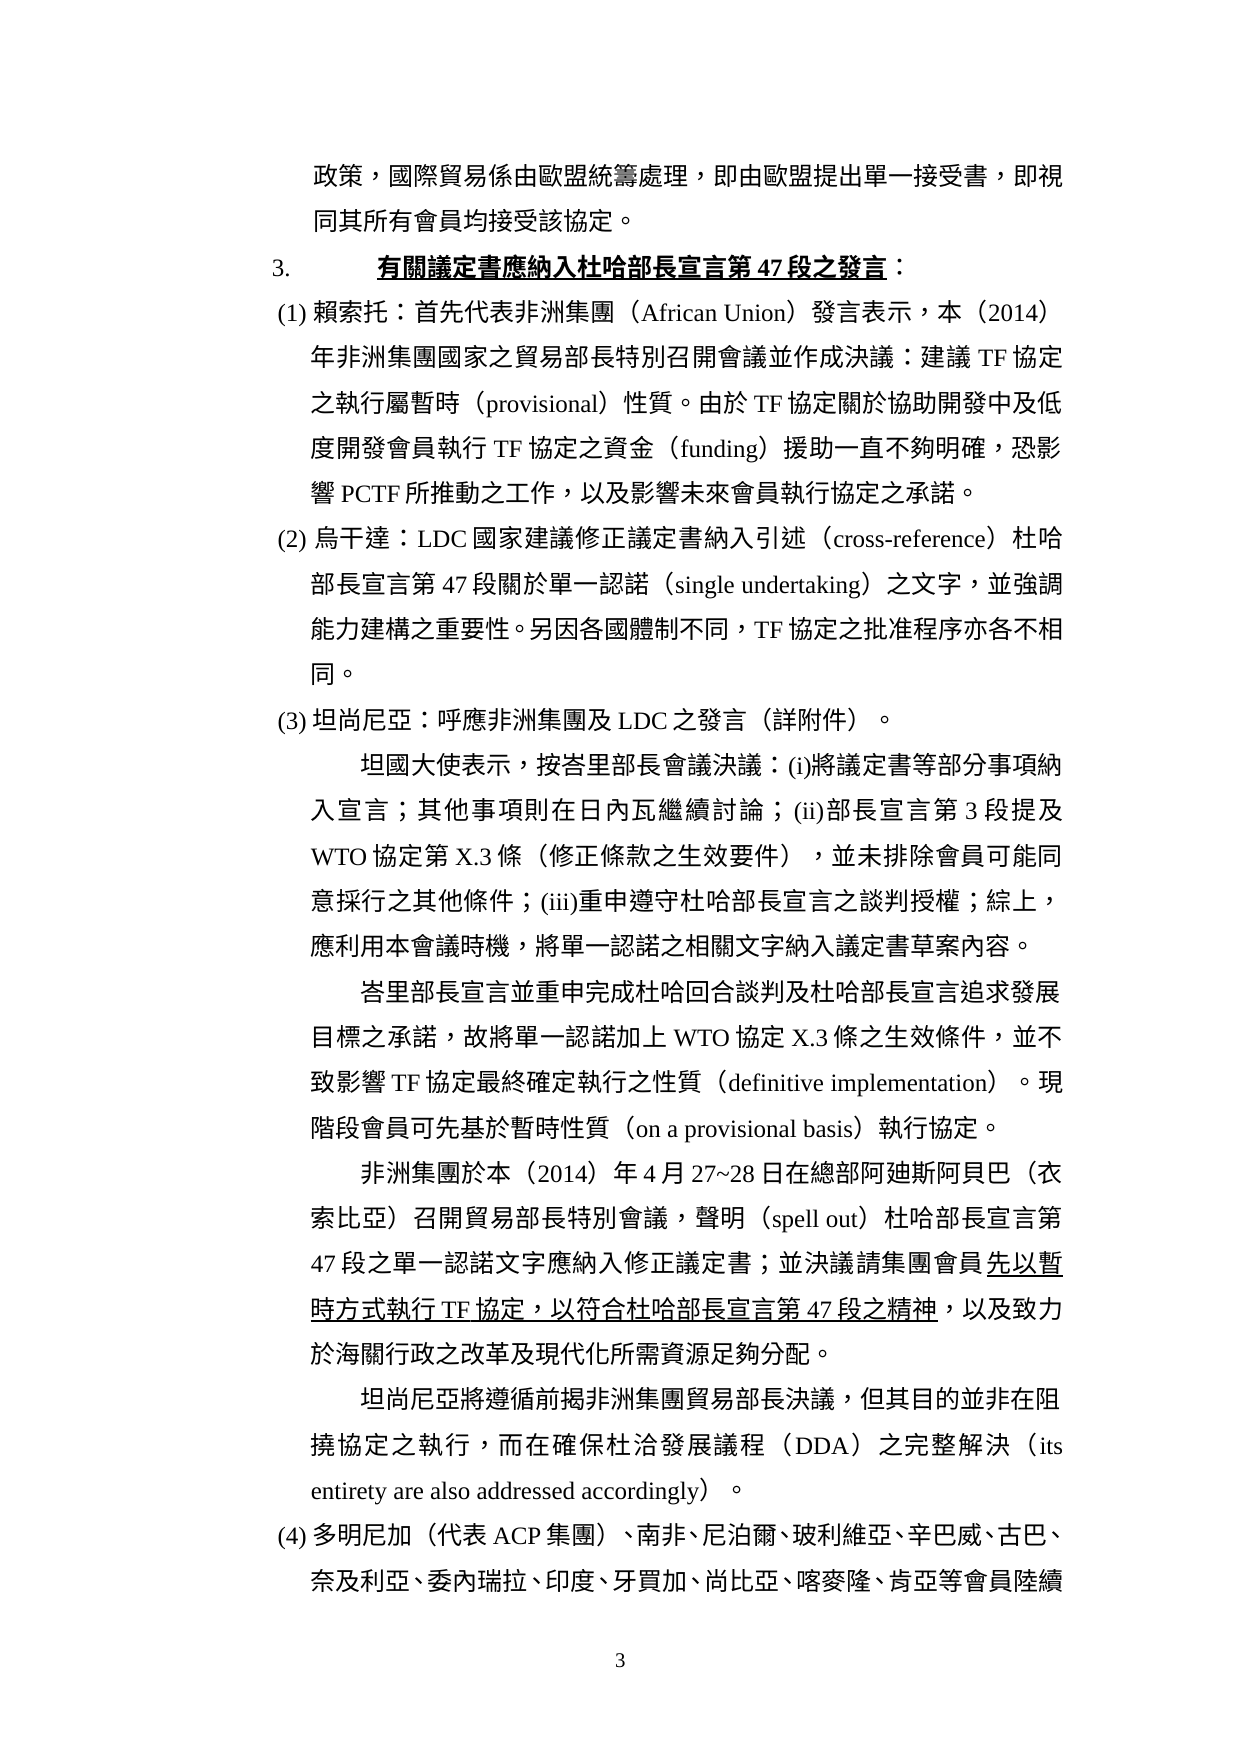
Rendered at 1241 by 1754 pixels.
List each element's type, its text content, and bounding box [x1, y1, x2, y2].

text 峇里部長宣言並重申完成杜哈回合談判及杜哈部長宣言追求發展目標之承諾，故將單一認諾加上WTO協定X.3條之生效條件，並不致影響TF協定最終確定執行之性質（definitive implementation）。現階段會員可先基於暫時性質（on a provisional basis）執行協定。 [311, 968, 1063, 1149]
list 有關議定書應納入杜哈部長宣言第47段之發言： [272, 243, 1063, 288]
list 政策，國際貿易係由歐盟統籌處理，即由歐盟提出單一接受書，即視同其所有會員均接受該協定。 [272, 152, 1063, 243]
text (2) 烏干達：LDC國家建議修正議定書納入引述（cross-reference）杜哈部長宣言第47段關於單一認諾（single undertaking）之文字，並強調能力建構之重要性。另因各國體制不同，TF協定之批准程序亦各不相同。 [277, 514, 1063, 696]
text 坦國大使表示，按峇里部長會議決議：(i)將議定書等部分事項納入宣言；其他事項則在日內瓦繼續討論；(ii)部長宣言第3段提及WTO協定第X.3條（修正條款之生效要件），並未排除會員可能同意採行之其他條件；(iii)重申遵守杜哈部長宣言之談判授權；綜上，應利用本會議時機，將單一認諾之相關文字納入議定書草案內容。 [311, 741, 1063, 968]
text (4) 多明尼加（代表ACP集團）、南非、尼泊爾、玻利維亞、辛巴威、古巴、奈及利亞、委內瑞拉、印度、牙買加、尚比亞、喀麥隆、肯亞等會員陸續發言支持。 [277, 1511, 1063, 1602]
text 非洲集團於本（2014）年4月27~28日在總部阿廸斯阿貝巴（衣索比亞）召開貿易部長特別會議，聲明（spell out）杜哈部長宣言第47段之單一認諾文字應納入修正議定書；並決議請集團會員先以暫時方式執行TF協定，以符合杜哈部長宣言第47段之精神，以及致力於海關行政之改革及現代化所需資源足夠分配。 [311, 1149, 1063, 1375]
text (1) 賴索托：首先代表非洲集團（African Union）發言表示，本（2014）年非洲集團國家之貿易部長特別召開會議並作成決議：建議TF協定之執行屬暫時（provisional）性質。由於TF協定關於協助開發中及低度開發會員執行TF協定之資金（funding）援助一直不夠明確，恐影響PCTF所推動之工作，以及影響未來會員執行協定之承諾。 [277, 288, 1063, 514]
text (3) 坦尚尼亞：呼應非洲集團及LDC之發言（詳附件）。 [277, 696, 1063, 741]
text 坦尚尼亞將遵循前揭非洲集團貿易部長決議，但其目的並非在阻撓協定之執行，而在確保杜洽發展議程（DDA）之完整解決（its entirety are also addressed accordingly）。 [311, 1375, 1063, 1511]
